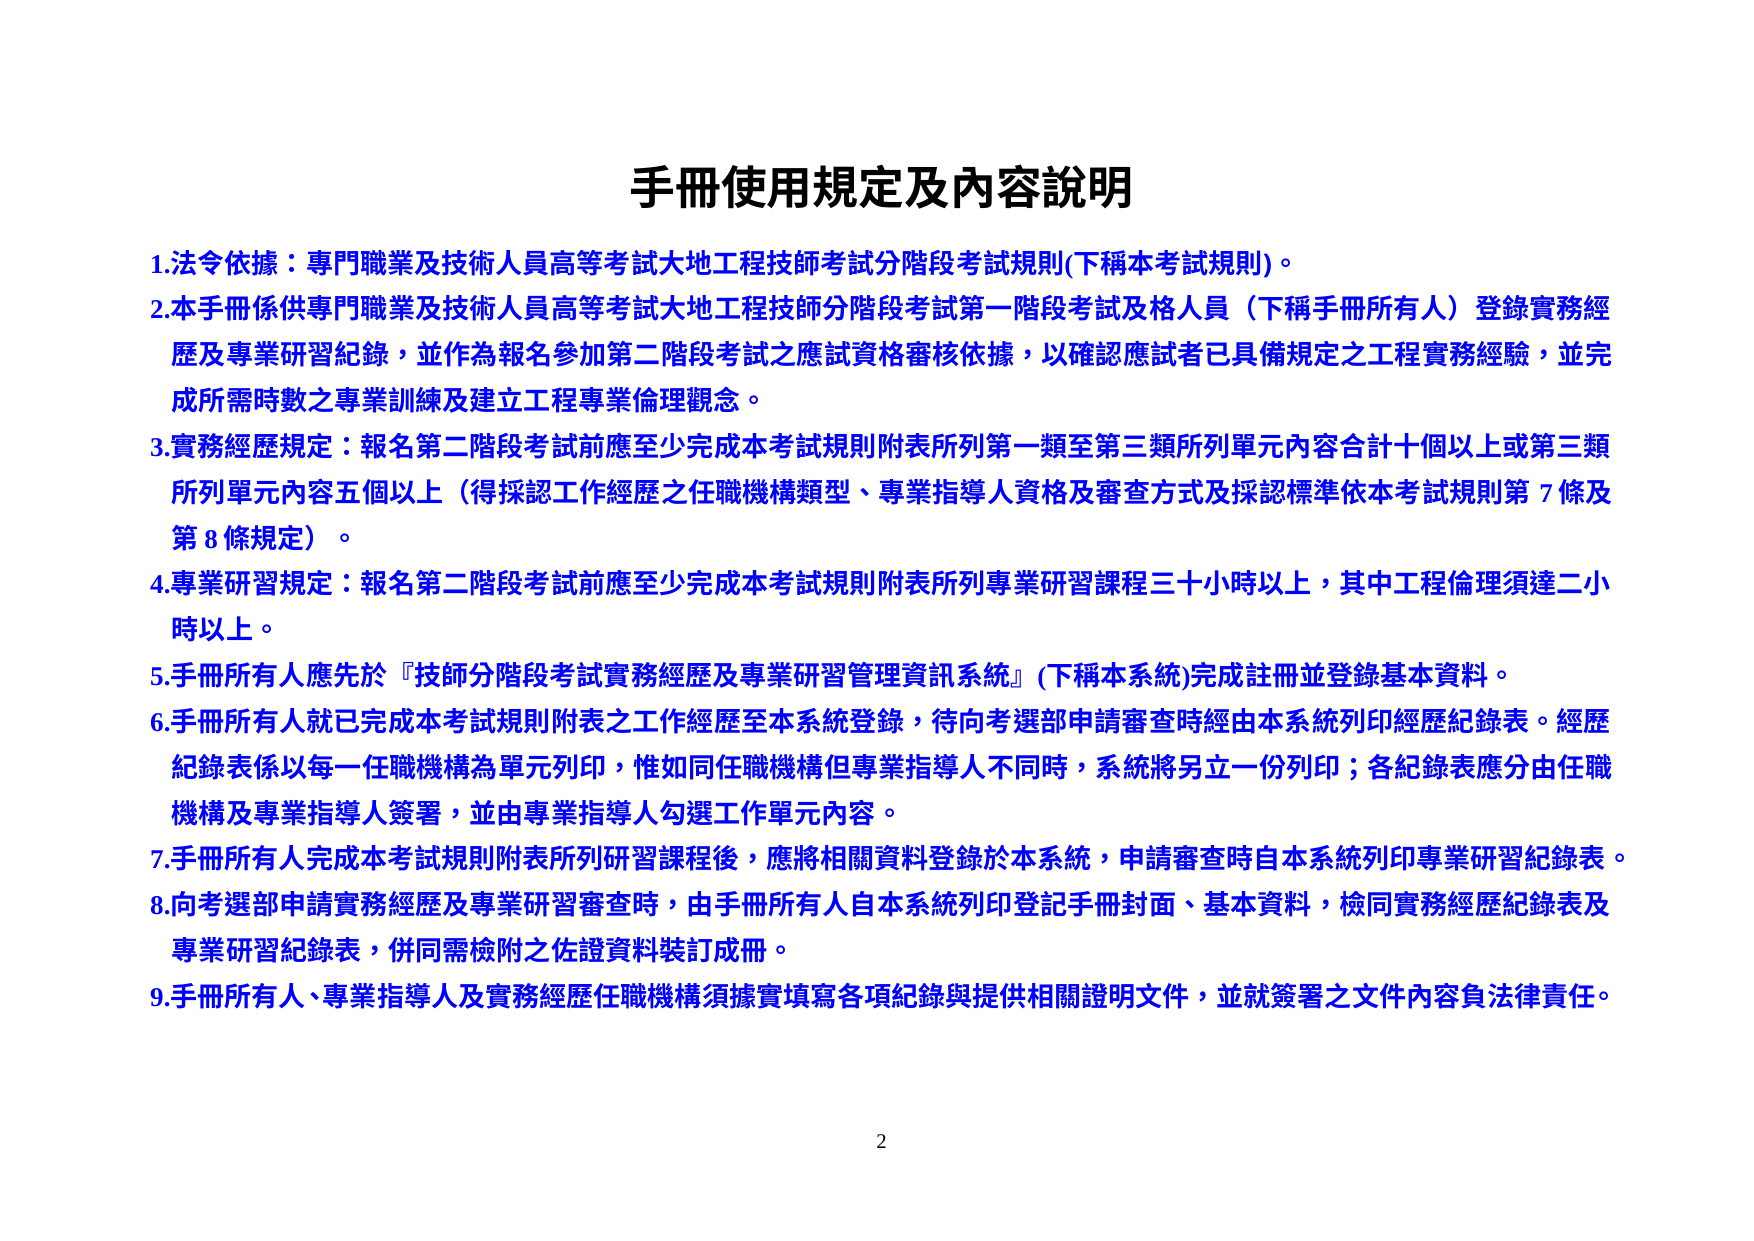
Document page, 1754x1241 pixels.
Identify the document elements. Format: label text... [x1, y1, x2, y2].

text 9.手冊所有人、專業指導人及實務經歷任職機構須據實填寫各項紀錄與提供相關證明文件，並就簽署之文件內容負法律責任。 [150, 970, 1612, 1016]
text 8.向考選部申請實務經歷及專業研習審查時，由手冊所有人自本系統列印登記手冊封面、基本資料，檢同實務經歷紀錄表及專業研習紀錄表，併同需檢附之佐證資料裝訂成冊。 [150, 878, 1612, 970]
text 手冊使用規定及內容說明 [150, 151, 1612, 218]
text 4.專業研習規定：報名第二階段考試前應至少完成本考試規則附表所列專業研習課程三十小時以上，其中工程倫理須達二小時以上。 [150, 557, 1612, 649]
text 7.手冊所有人完成本考試規則附表所列研習課程後，應將相關資料登錄於本系統，申請審查時自本系統列印專業研習紀錄表。 [150, 832, 1612, 878]
text 6.手冊所有人就已完成本考試規則附表之工作經歷至本系統登錄，待向考選部申請審查時經由本系統列印經歷紀錄表。經歷紀錄表係以每一任職機構為單元列印，惟如同任職機構但專業指導人不同時，系統將另立一份列印；各紀錄表應分由任職機構及專業指導人簽署，並由專業指導人勾選工作單元內容。 [150, 695, 1612, 832]
text 3.實務經歷規定：報名第二階段考試前應至少完成本考試規則附表所列第一類至第三類所列單元內容合計十個以上或第三類所列單元內容五個以上（得採認工作經歷之任職機構類型、專業指導人資格及審查方式及採認標準依本考試規則第7條及第8條規定）。 [150, 420, 1612, 557]
text 1.法令依據：專門職業及技術人員高等考試大地工程技師考試分階段考試規則(下稱本考試規則)。 [150, 236, 1612, 282]
text 5.手冊所有人應先於『技師分階段考試實務經歷及專業研習管理資訊系統』(下稱本系統)完成註冊並登錄基本資料。 [150, 649, 1612, 695]
text 2.本手冊係供專門職業及技術人員高等考試大地工程技師分階段考試第一階段考試及格人員（下稱手冊所有人）登錄實務經歷及專業研習紀錄，並作為報名參加第二階段考試之應試資格審核依據，以確認應試者已具備規定之工程實務經驗，並完成所需時數之專業訓練及建立工程專業倫理觀念。 [150, 282, 1612, 420]
